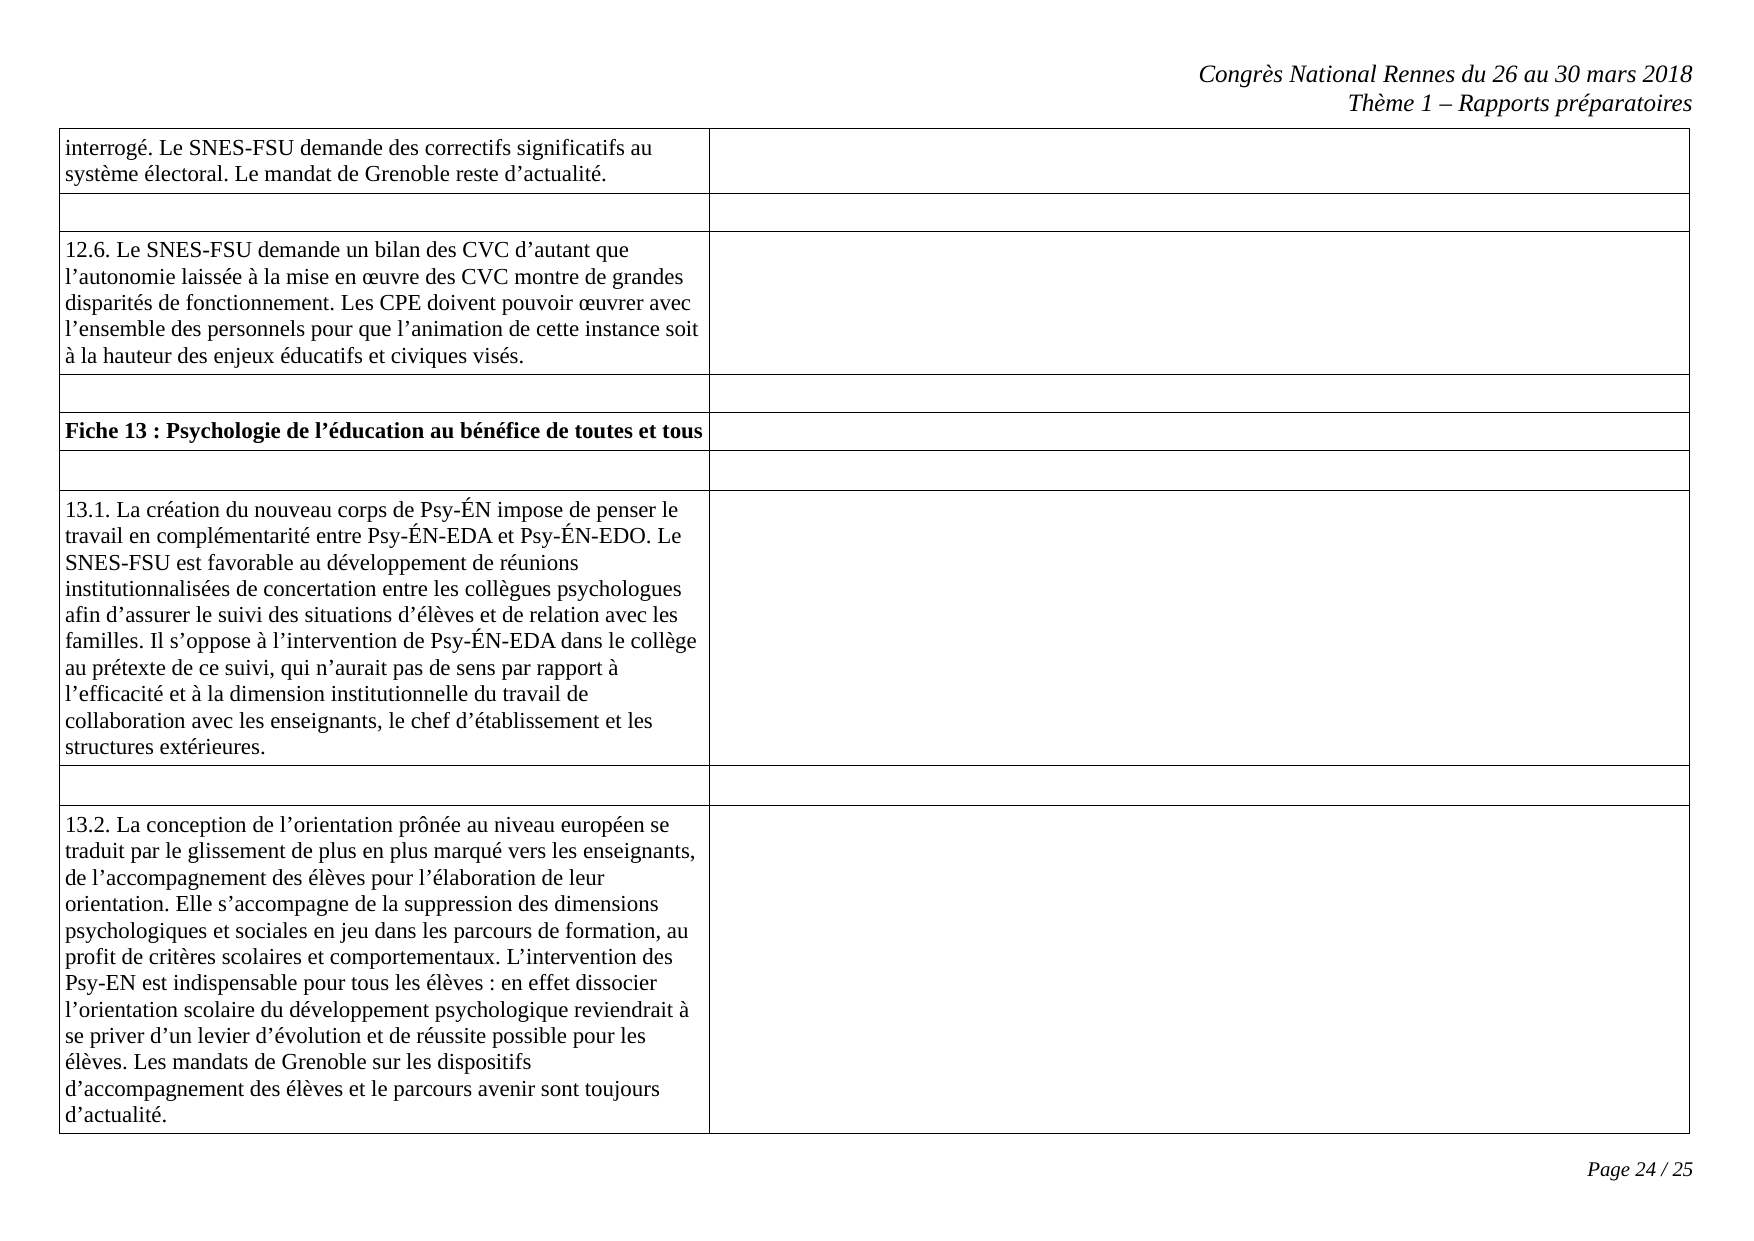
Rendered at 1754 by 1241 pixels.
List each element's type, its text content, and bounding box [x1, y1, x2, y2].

table_cell [710, 232, 1689, 374]
table_cell [710, 491, 1689, 765]
table_cell [710, 129, 1689, 193]
table_cell [60, 451, 709, 490]
table_cell [710, 413, 1689, 450]
table_cell Fiche 13 : Psychologie de l’éducation au bénéfice de toutes et tous [60, 413, 709, 450]
table_cell 13.1. La création du nouveau corps de Psy-ÉN impose de penser le travail en complémentarité entre Psy-ÉN-EDA et Psy-ÉN-EDO. Le SNES-FSU est favorable au développement de réunions institutionnalisées de concertation entre les collègues psychologues afin d’assurer le suivi des situations d’élèves et de relation avec les familles. Il s’oppose à l’intervention de Psy-ÉN-EDA dans le collège au prétexte de ce suivi, qui n’aurait pas de sens par rapport à l’efficacité et à la dimension institutionnelle du travail de collaboration avec les enseignants, le chef d’établissement et les structures extérieures. [60, 491, 709, 765]
table_cell [60, 375, 709, 412]
table_cell [710, 806, 1689, 1133]
table_cell [710, 766, 1689, 805]
table_cell [710, 451, 1689, 490]
table_cell interrogé. Le SNES-FSU demande des correctifs significatifs au système électoral. Le mandat de Grenoble reste d’actualité. [60, 129, 709, 193]
table_cell 13.2. La conception de l’orientation prônée au niveau européen se traduit par le glissement de plus en plus marqué vers les enseignants, de l’accompagnement des élèves pour l’élaboration de leur orientation. Elle s’accompagne de la suppression des dimensions psychologiques et sociales en jeu dans les parcours de formation, au profit de critères scolaires et comportementaux. L’intervention des Psy-EN est indispensable pour tous les élèves : en effet dissocier l’orientation scolaire du développement psychologique reviendrait à se priver d’un levier d’évolution et de réussite possible pour les élèves. Les mandats de Grenoble sur les dispositifs d’accompagnement des élèves et le parcours avenir sont toujours d’actualité. [60, 806, 709, 1133]
table_cell [710, 375, 1689, 412]
table_cell [60, 194, 709, 231]
table_cell [710, 194, 1689, 231]
table_cell [60, 766, 709, 805]
table_cell 12.6. Le SNES-FSU demande un bilan des CVC d’autant que l’autonomie laissée à la mise en œuvre des CVC montre de grandes disparités de fonctionnement. Les CPE doivent pouvoir œuvrer avec l’ensemble des personnels pour que l’animation de cette instance soit à la hauteur des enjeux éducatifs et civiques visés. [60, 232, 709, 374]
